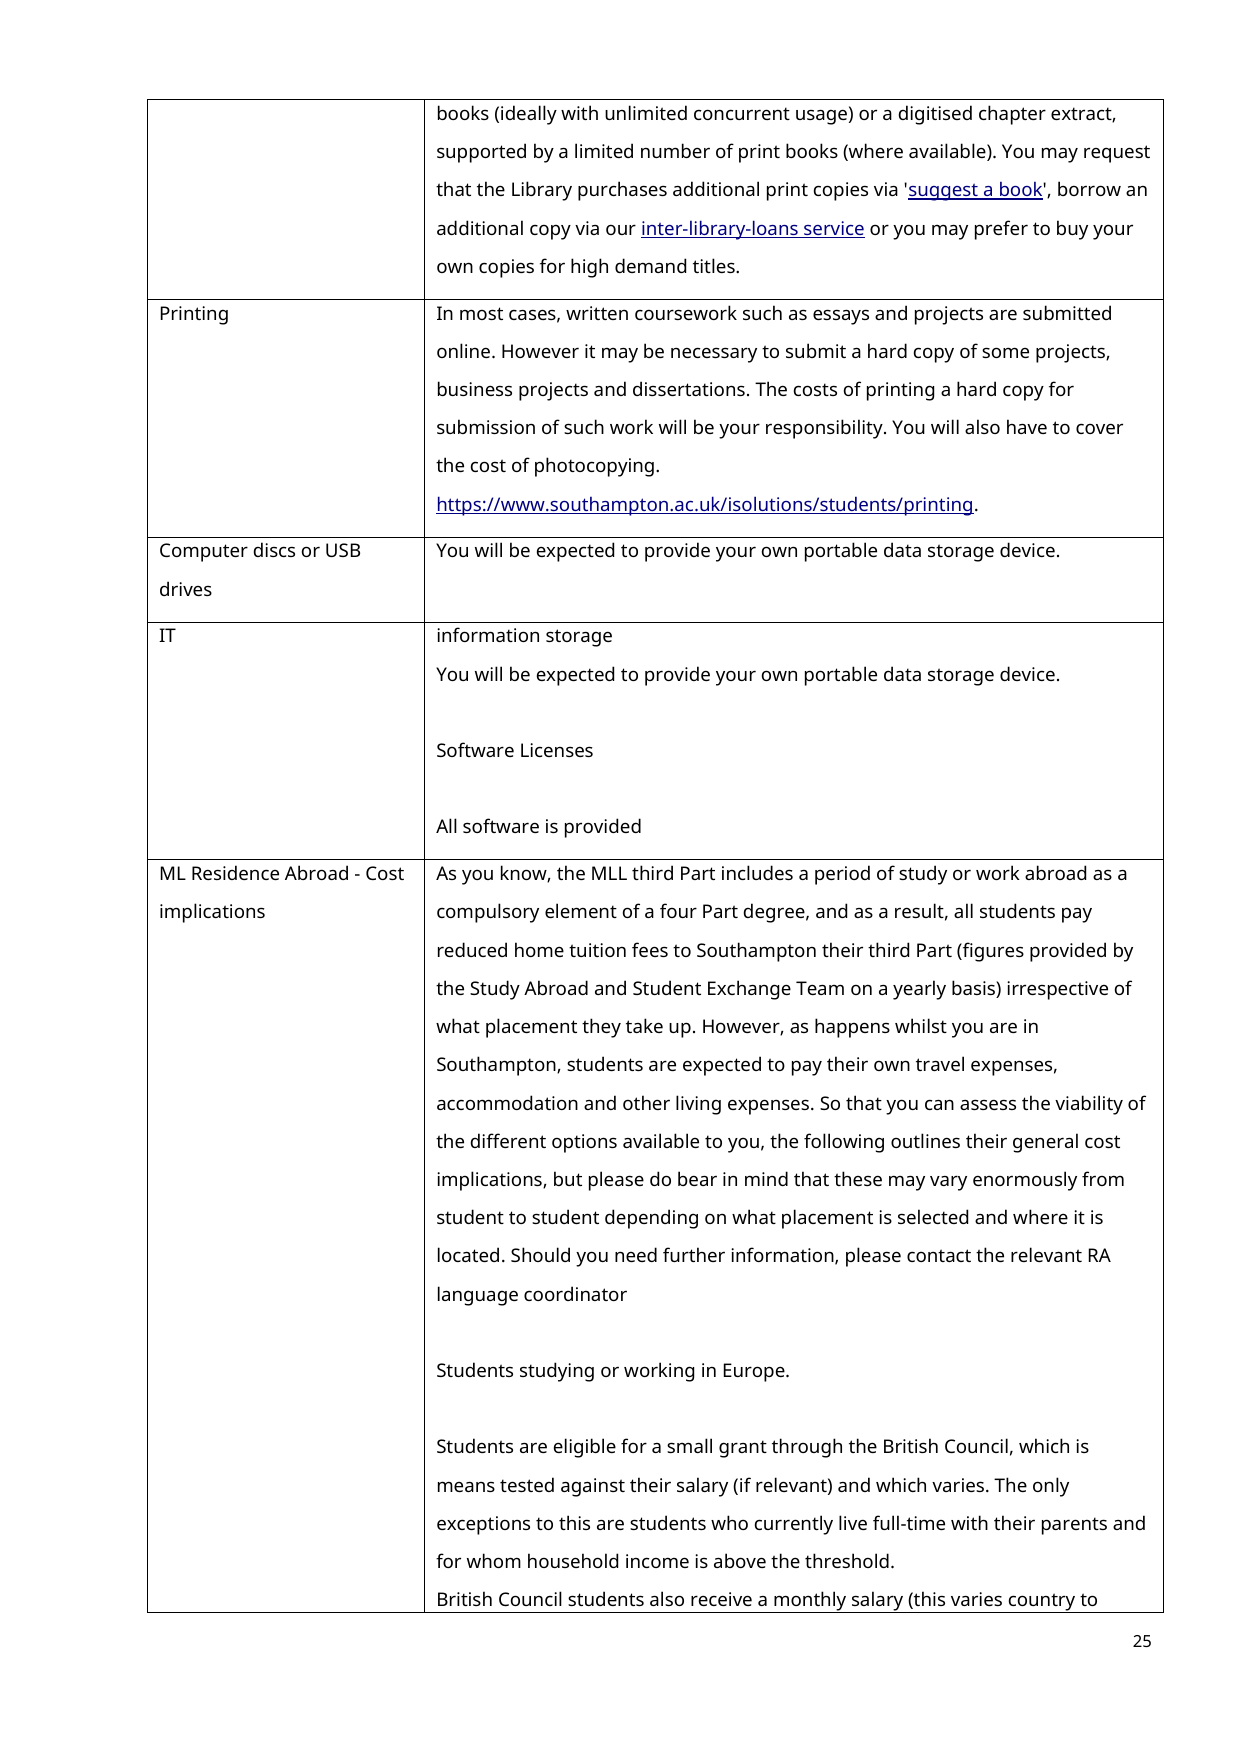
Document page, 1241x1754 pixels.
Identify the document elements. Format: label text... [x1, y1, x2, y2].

table_cell ML Residence Abroad - Cost implications [148, 860, 424, 1612]
table_cell Computer discs or USB drives [148, 538, 424, 622]
table_cell Printing [148, 300, 424, 537]
table_cell IT [148, 623, 424, 859]
table_cell In most cases, written coursework such as essays and projects are submitted online. However it may be necessary to submit a hard copy of some projects, business projects and dissertations. The costs of printing a hard copy for submission of such work will be your responsibility. You will also have to cover the cost of photocopying. https://www.southampton.ac.uk/isolutions/students/printing. [425, 300, 1163, 537]
table_cell books (ideally with unlimited concurrent usage) or a digitised chapter extract, supported by a limited number of print books (where available). You may request that the Library purchases additional print copies via 'suggest a book', borrow an additional copy via our inter-library-loans service or you may prefer to buy your own copies for high demand titles. [425, 100, 1163, 299]
table_cell As you know, the MLL third Part includes a period of study or work abroad as a compulsory element of a four Part degree, and as a result, all students pay reduced home tuition fees to Southampton their third Part (figures provided by the Study Abroad and Student Exchange Team on a yearly basis) irrespective of what placement they take up. However, as happens whilst you are in Southampton, students are expected to pay their own travel expenses, accommodation and other living expenses. So that you can assess the viability of the different options available to you, the following outlines their general cost implications, but please do bear in mind that these may vary enormously from student to student depending on what placement is selected and where it is located. Should you need further information, please contact the relevant RA language coordinator Students studying or working in Europe. Students are eligible for a small grant through the British Council, which is means tested against their salary (if relevant) and which varies. The only exceptions to this are students who currently live full-time with their parents and for whom household income is above the threshold. British Council students also receive a monthly salary (this varies country to [425, 860, 1163, 1612]
table_cell You will be expected to provide your own portable data storage device. [425, 538, 1163, 622]
table_cell [148, 100, 424, 299]
table_cell information storage You will be expected to provide your own portable data storage device. Software Licenses All software is provided [425, 623, 1163, 859]
